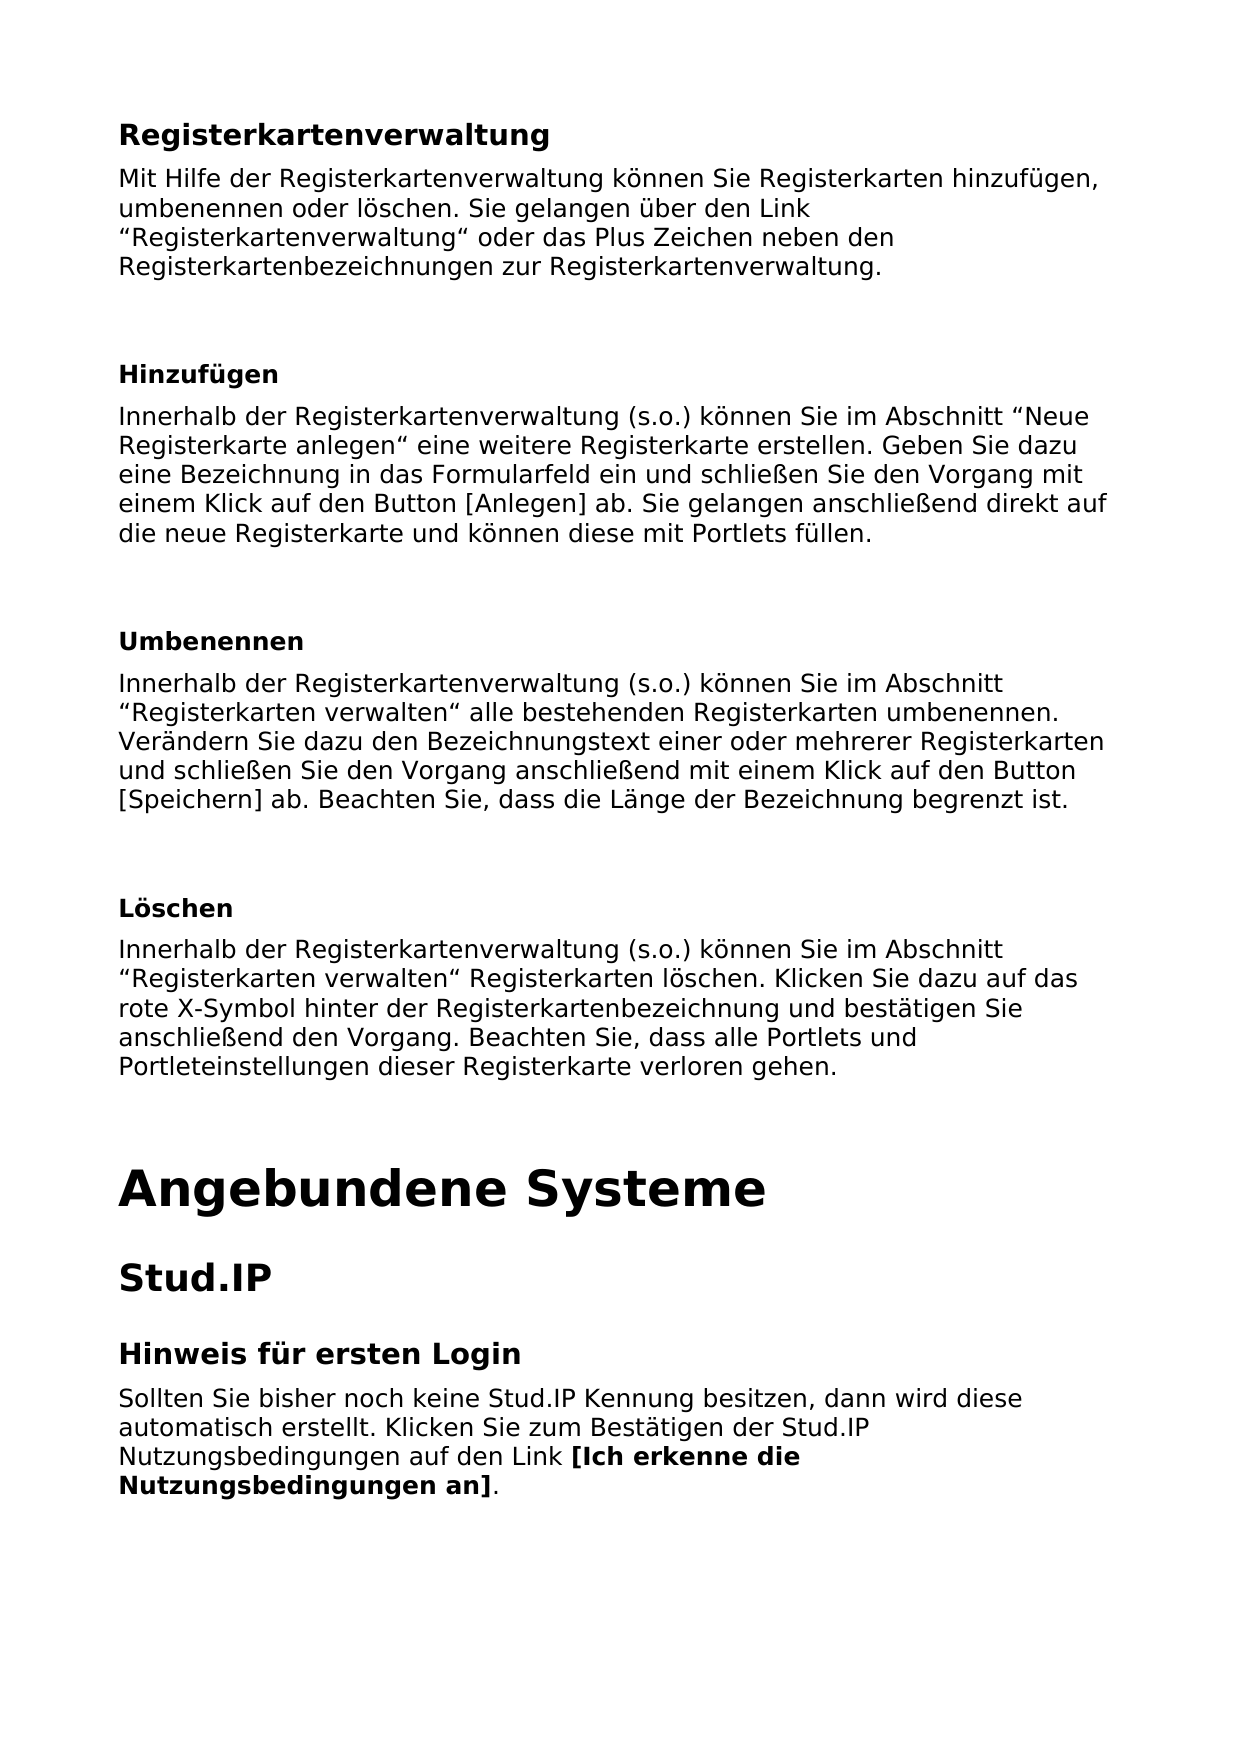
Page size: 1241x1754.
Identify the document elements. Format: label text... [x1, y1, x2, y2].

text Sollten Sie bisher noch keine Stud.IP Kennung besitzen, dann wird diese automatisch erstellt. Klicken Sie zum Bestätigen der Stud.IP Nutzungsbedingungen auf den Link [Ich erkenne die Nutzungsbedingungen an]. [118, 1384, 1122, 1500]
text Innerhalb der Registerkartenverwaltung (s.o.) können Sie im Abschnitt “Registerkarten verwalten“ Registerkarten löschen. Klicken Sie dazu auf das rote X-Symbol hinter der Registerkartenbezeichnung und bestätigen Sie anschließend den Vorgang. Beachten Sie, dass alle Portlets und Portleteinstellungen dieser Registerkarte verloren gehen. [118, 935, 1122, 1081]
text Innerhalb der Registerkartenverwaltung (s.o.) können Sie im Abschnitt “Neue Registerkarte anlegen“ eine weitere Registerkarte erstellen. Geben Sie dazu eine Bezeichnung in das Formularfeld ein und schließen Sie den Vorgang mit einem Klick auf den Button [Anlegen] ab. Sie gelangen anschließend direkt auf die neue Registerkarte und können diese mit Portlets füllen. [118, 402, 1122, 548]
subtitle Hinweis für ersten Login [118, 1337, 1122, 1371]
subtitle Registerkartenverwaltung [118, 118, 1122, 152]
subtitle Umbenennen [118, 627, 1122, 656]
text Innerhalb der Registerkartenverwaltung (s.o.) können Sie im Abschnitt “Registerkarten verwalten“ alle bestehenden Registerkarten umbenennen. Verändern Sie dazu den Bezeichnungstext einer oder mehrerer Registerkarten und schließen Sie den Vorgang anschließend mit einem Klick auf den Button [Speichern] ab. Beachten Sie, dass die Länge der Bezeichnung begrenzt ist. [118, 669, 1122, 814]
subtitle Hinzufügen [118, 360, 1122, 389]
text Mit Hilfe der Registerkartenverwaltung können Sie Registerkarten hinzufügen, umbenennen oder löschen. Sie gelangen über den Link “Registerkartenverwaltung“ oder das Plus Zeichen neben den Registerkartenbezeichnungen zur Registerkartenverwaltung. [118, 164, 1122, 281]
subtitle Löschen [118, 894, 1122, 923]
subtitle Stud.IP [118, 1256, 1122, 1300]
subtitle Angebundene Systeme [118, 1160, 1122, 1219]
